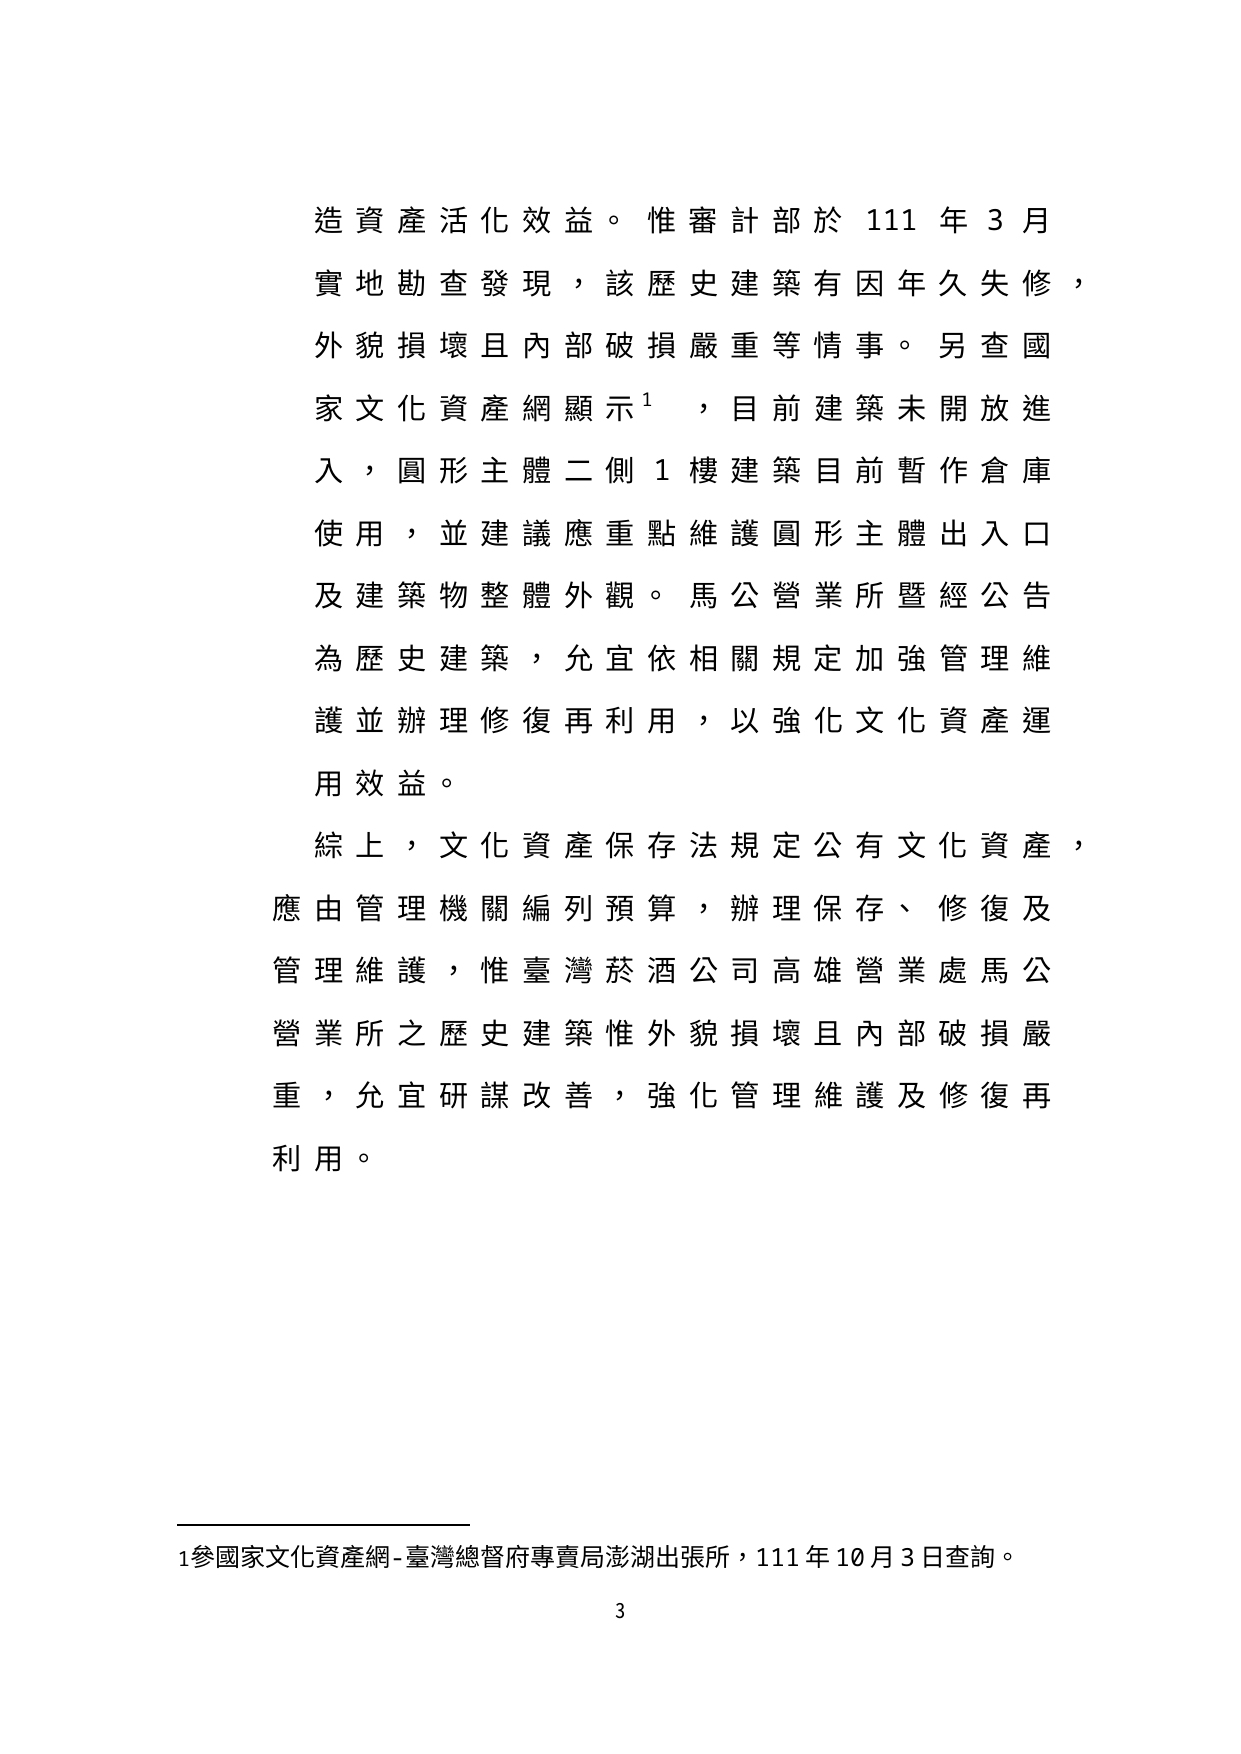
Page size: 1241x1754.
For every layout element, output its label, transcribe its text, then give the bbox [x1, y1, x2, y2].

text 臺灣菸酒公司高雄營業處馬公營業所前身為台灣總督府專賣局澎湖出張所，建於西元1929年，具歷史文化意義，為建築史上代表作，有再利用之價值及潛力，爰澎湖縣政府於91年公告此處登錄為歷史建築。經該公司評估，此歷史建築位於商業用地，修復後可結合建物特色與周邊觀光景點創造資產活化效益。惟審計部於111年3月實地勘查發現，該歷史建築有因年久失修，外貌損壞且內部破損嚴重等情事。另查國家文化資產網顯示，目前建築未開放進入，圓形主體二側1樓建築目前暫作倉庫使用，並建議應重點維護圓形主體出入口及建築物整體外觀。馬公營業所暨經公告為歷史建築，允宜依相關規定加強管理維護並辦理修復再利用，以強化文化資產運用效益。 [271, 177, 1058, 802]
text 參國家文化資產網-臺灣總督府專賣局澎湖出張所，111年10月3日查詢。 [177, 1525, 1063, 1577]
text 綜上，文化資產保存法規定公有文化資產，應由管理機關編列預算，辦理保存、修復及管理維護，惟臺灣菸酒公司高雄營業處馬公營業所之歷史建築惟外貌損壞且內部破損嚴重，允宜研謀改善，強化管理維護及修復再利用。 [242, 802, 1058, 1177]
